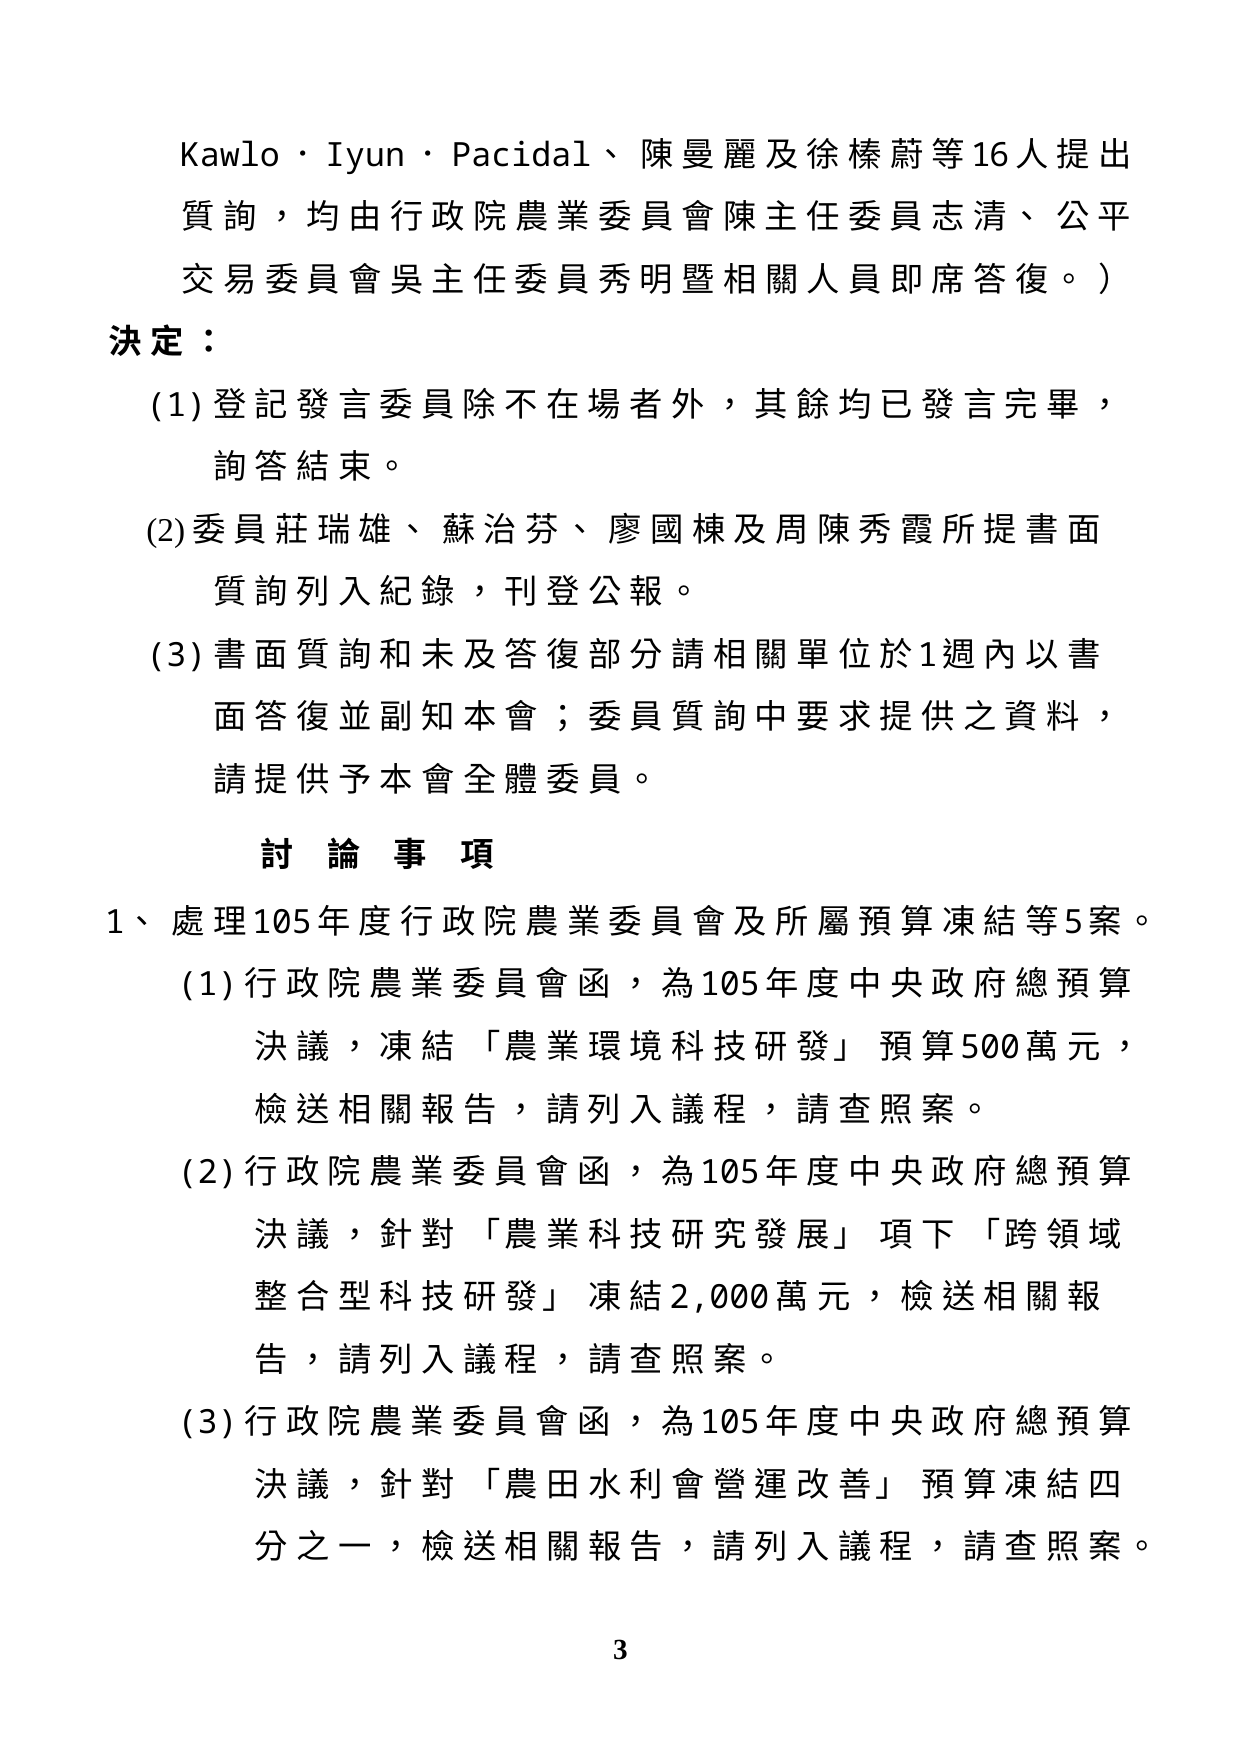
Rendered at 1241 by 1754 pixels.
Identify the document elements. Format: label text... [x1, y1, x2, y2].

text 討 論 事 項 [104, 823, 1136, 877]
list 委員莊瑞雄、蘇治芬、廖國棟及周陳秀霞所提書面質詢列入紀錄，刊登公報。 [138, 485, 1136, 610]
list 行政院農業委員會函，為105年度中央政府總預算決議，凍結「農業環境科技研發」預算500萬元，檢送相關報告，請列入議程，請查照案。 [176, 940, 1136, 1127]
list 處理105年度行政院農業委員會及所屬預算凍結等5案。 [0, 877, 1136, 940]
text 決定： [104, 298, 1136, 360]
list 行政院農業委員會函，為105年度中央政府總預算決議，針對「農田水利會營運改善」預算凍結四分之一，檢送相關報告，請列入議程，請查照案。 [176, 1377, 1136, 1565]
text Kawlo．Iyun．Pacidal、陳曼麗及徐榛蔚等16人提出質詢，均由行政院農業委員會陳主任委員志清、公平交易委員會吳主任委員秀明暨相關人員即席答復。） [139, 110, 1136, 298]
list 行政院農業委員會函，為105年度中央政府總預算決議，針對「農業科技研究發展」項下「跨領域整合型科技研發」凍結2,000萬元，檢送相關報告，請列入議程，請查照案。 [176, 1127, 1136, 1377]
list 書面質詢和未及答復部分請相關單位於1週內以書面答復並副知本會；委員質詢中要求提供之資料，請提供予本會全體委員。 [138, 610, 1136, 798]
list 登記發言委員除不在場者外，其餘均已發言完畢，詢答結束。 [138, 360, 1136, 485]
